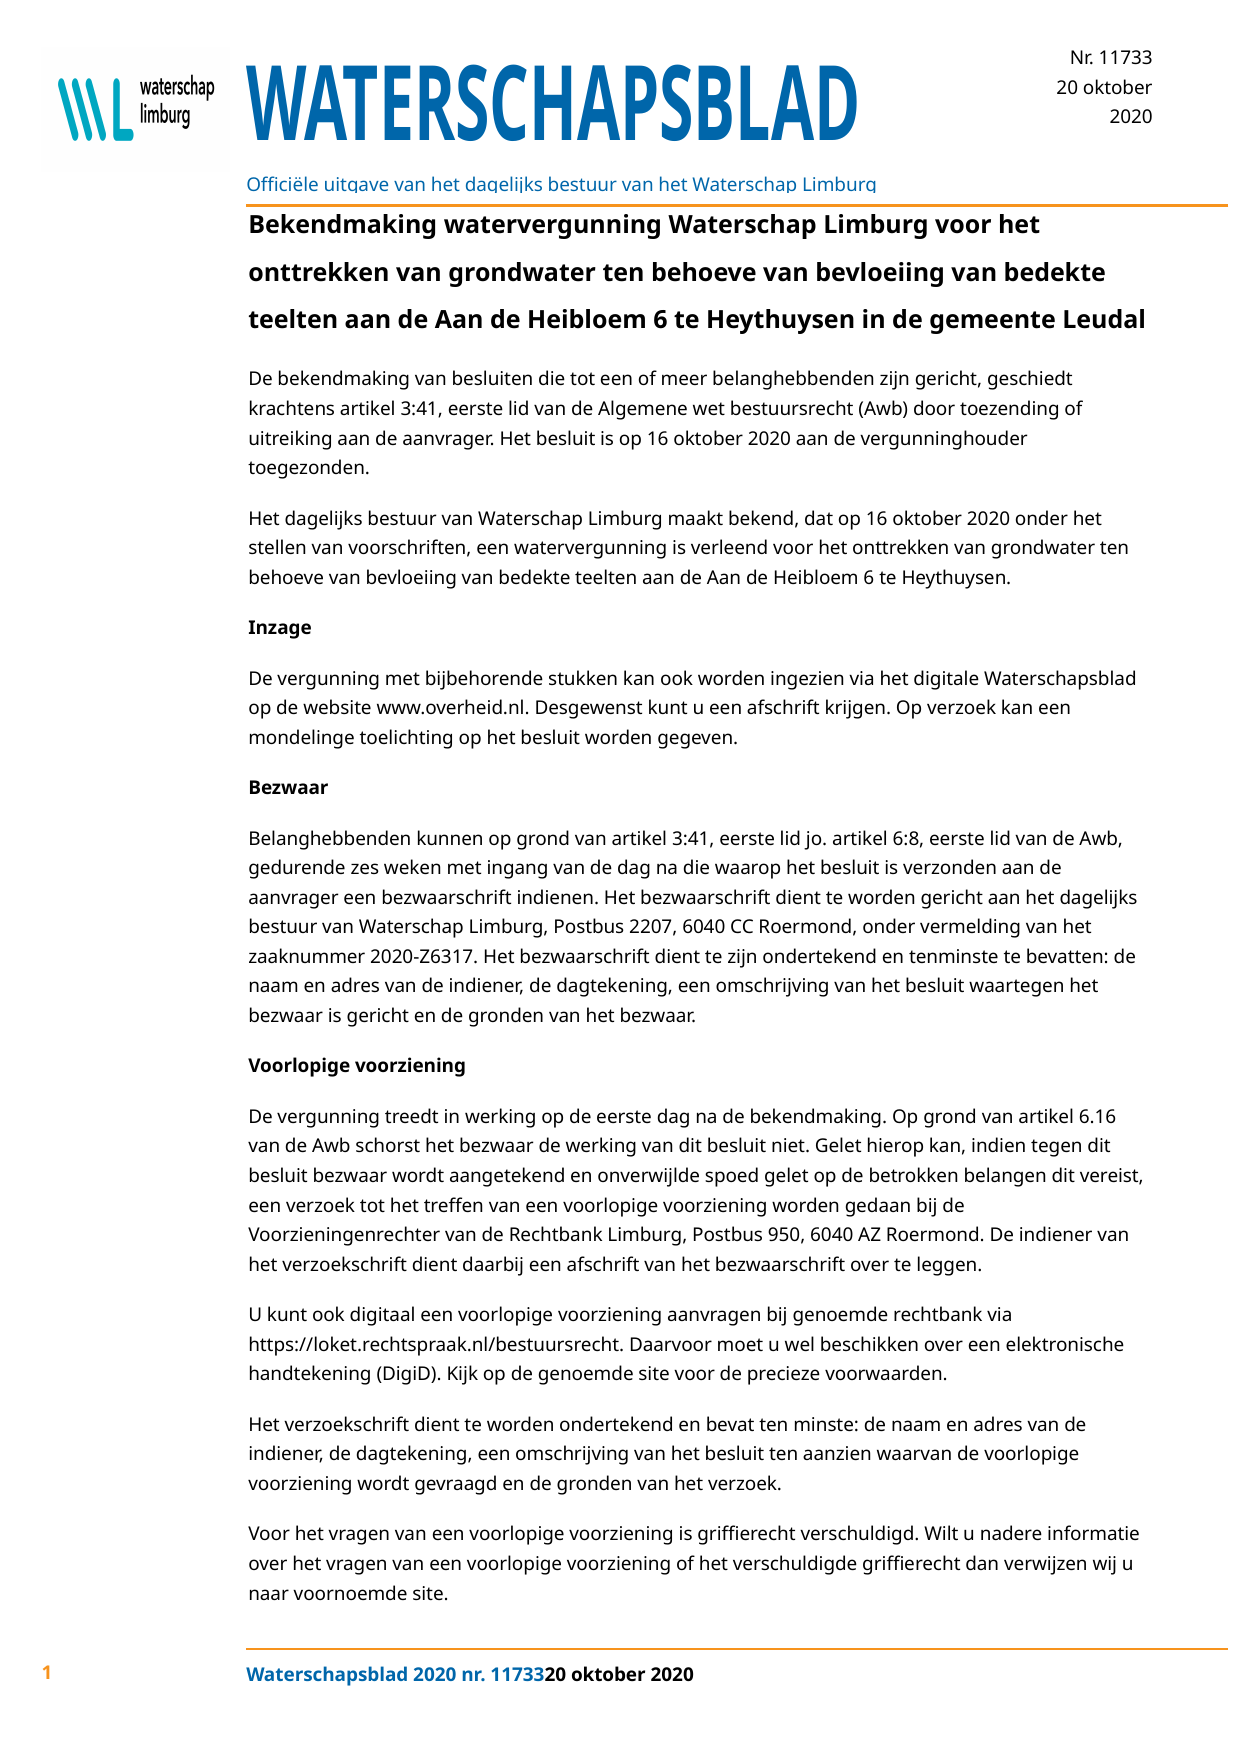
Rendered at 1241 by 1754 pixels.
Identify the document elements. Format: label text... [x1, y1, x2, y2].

text Inzage [248, 614, 1152, 640]
text Voor het vragen van een voorlopige voorziening is griffierecht verschuldigd. Wilt u nadere informatie over het vragen van een voorlopige voorziening of het verschuldigde griffierecht dan verwijzen wij u naar voornoemde site. [248, 1521, 1152, 1605]
text Bekendmaking watervergunning Waterschap Limburg voor het onttrekken van grondwater ten behoeve van bevloeiing van bedekte teelten aan de Aan de Heibloem 6 te Heythuysen in de gemeente Leudal [248, 207, 1152, 336]
text De bekendmaking van besluiten die tot een of meer belanghebbenden zijn gericht, geschiedt krachtens artikel 3:41, eerste lid van de Algemene wet bestuursrecht (Awb) door toezending of uitreiking aan de aanvrager. Het besluit is op 16 oktober 2020 aan de vergunninghouder toegezonden. [248, 366, 1152, 480]
text De vergunning met bijbehorende stukken kan ook worden ingezien via het digitale Waterschapsblad op de website www.overheid.nl. Desgewenst kunt u een afschrift krijgen. Op verzoek kan een mondelinge toelichting op het besluit worden gegeven. [248, 665, 1152, 749]
text Het dagelijks bestuur van Waterschap Limburg maakt bekend, dat op 16 oktober 2020 onder het stellen van voorschriften, een watervergunning is verleend voor het onttrekken van grondwater ten behoeve van bevloeiing van bedekte teelten aan de Aan de Heibloem 6 te Heythuysen. [248, 505, 1152, 589]
text De vergunning treedt in werking op de eerste dag na de bekendmaking. Op grond van artikel 6.16 van de Awb schorst het bezwaar de werking van dit besluit niet. Gelet hierop kan, indien tegen dit besluit bezwaar wordt aangetekend en onverwijlde spoed gelet op de betrokken belangen dit vereist, een verzoek tot het treffen van een voorlopige voorziening worden gedaan bij de Voorzieningenrechter van de Rechtbank Limburg, Postbus 950, 6040 AZ Roermond. De indiener van het verzoekschrift dient daarbij een afschrift van het bezwaarschrift over te leggen. [248, 1103, 1152, 1277]
picture [41, 47, 231, 172]
text Voorlopige voorziening [248, 1053, 1152, 1078]
text U kunt ook digitaal een voorlopige voorziening aanvragen bij genoemde rechtbank via https://loket.rechtspraak.nl/bestuursrecht. Daarvoor moet u wel beschikken over een elektronische handtekening (DigiD). Kijk op de genoemde site voor de precieze voorwaarden. [248, 1301, 1152, 1386]
text Bezwaar [248, 774, 1152, 800]
text Het verzoekschrift dient te worden ondertekend en bevat ten minste: de naam en adres van de indiener, de dagtekening, een omschrijving van het besluit ten aanzien waarvan de voorlopige voorziening wordt gevraagd en de gronden van het verzoek. [248, 1411, 1152, 1496]
text Belanghebbenden kunnen op grond van artikel 3:41, eerste lid jo. artikel 6:8, eerste lid van de Awb, gedurende zes weken met ingang van de dag na die waarop het besluit is verzonden aan de aanvrager een bezwaarschrift indienen. Het bezwaarschrift dient te worden gericht aan het dagelijks bestuur van Waterschap Limburg, Postbus 2207, 6040 CC Roermond, onder vermelding van het zaaknummer 2020-Z6317. Het bezwaarschrift dient te zijn ondertekend en tenminste te bevatten: de naam en adres van de indiener, de dagtekening, een omschrijving van het besluit waartegen het bezwaar is gericht en de gronden van het bezwaar. [248, 825, 1152, 1028]
